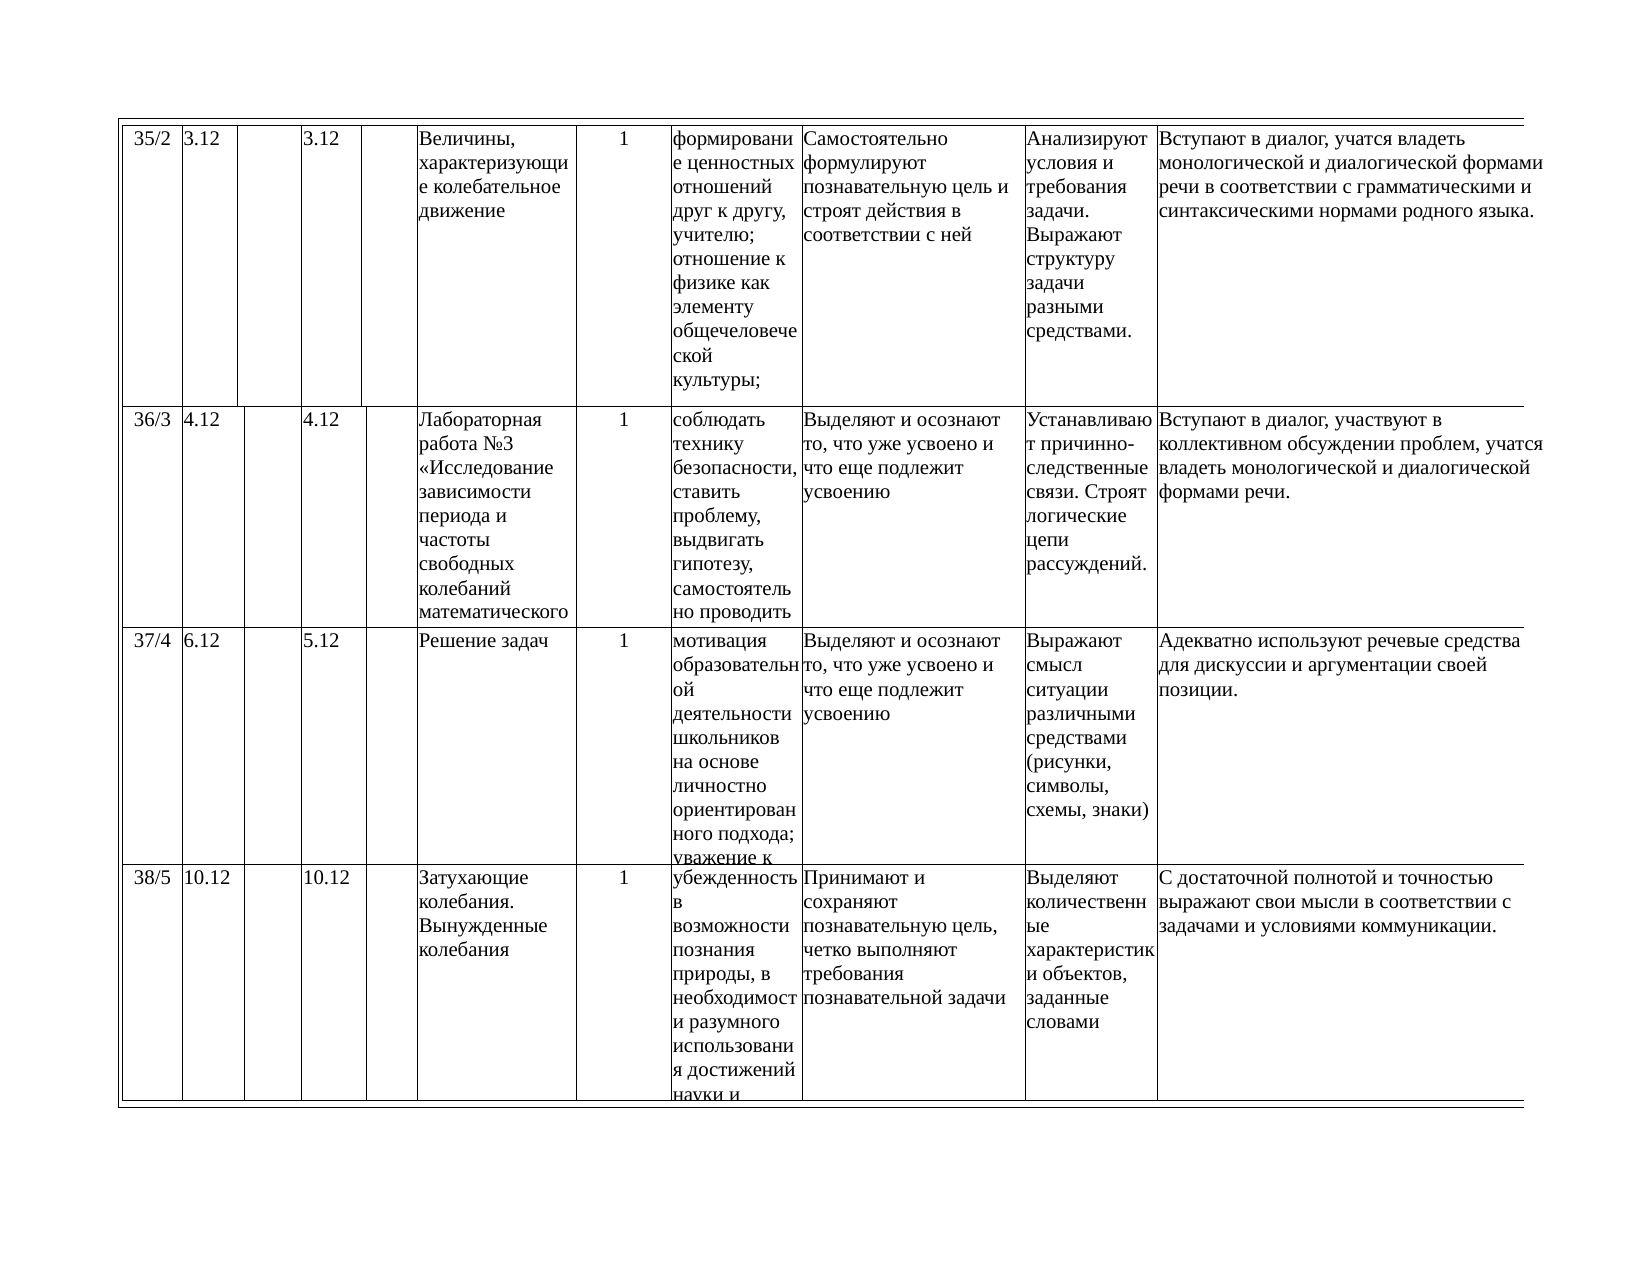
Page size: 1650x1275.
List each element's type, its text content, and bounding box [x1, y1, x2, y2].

table_cell 4.12 [302, 407, 366, 627]
table_cell Устанавливают причинно-следственные связи. Строят логические цепи рассуждений. [1026, 407, 1157, 627]
table_cell 38/5 [123, 865, 182, 1100]
table_cell [245, 628, 301, 864]
table_cell [245, 865, 301, 1100]
table_cell 36/3 [123, 407, 182, 627]
table_cell С достаточной полнотой и точностью выражают свои мысли в соответствии с задачами и условиями коммуникации. [1158, 865, 1524, 1100]
table_cell 3.12 [302, 126, 361, 406]
table_cell 3.12 [183, 126, 237, 406]
table_cell Анализируют условия и требования задачи. Выражают структуру задачи разными средствами. [1026, 126, 1157, 406]
table_cell 6.12 [183, 628, 244, 864]
table_cell Выделяют и осознают то, что уже усвоено и что еще подлежит усвоению [803, 407, 1025, 627]
table_cell мотивация образовательной деятельности школьников на основе личностно ориентированного подхода; уважение к творцам науки и техники. [672, 628, 802, 864]
table_cell [362, 126, 417, 406]
table_cell Затухающие колебания. Вынужденные колебания [418, 865, 576, 1100]
table_cell Выражают смысл ситуации различными средствами (рисунки, символы, схемы, знаки) [1026, 628, 1157, 864]
table_cell формирование ценностных отношений друг к другу, учителю; отношение к физике как элементу общечеловеческой культуры; [672, 126, 802, 406]
table_cell 37/4 [123, 628, 182, 864]
table_cell соблюдать технику безопасности, ставить проблему, выдвигать гипотезу, самостоятельно проводить измерения, делать умозаключения, самостоятельно оформлять результаты работы. [672, 407, 802, 627]
table_cell Вступают в диалог, участвуют в коллективном обсуждении проблем, учатся владеть монологической и диалогической формами речи. [1158, 407, 1524, 627]
table_cell убежденность в возможности познания природы, в необходимости разумного использования достижений науки и технологий для дальнейшего развития человеческого общества. [672, 865, 802, 1100]
table_cell 1 [577, 126, 671, 406]
table_cell Величины, характеризующие колебательное движение [418, 126, 576, 406]
table_cell Вступают в диалог, учатся владеть монологической и диалогической формами речи в соответствии с грамматическими и синтаксическими нормами родного языка. [1158, 126, 1524, 406]
table_cell Выделяют количественные характеристики объектов, заданные словами [1026, 865, 1157, 1100]
table_cell Решение задач [418, 628, 576, 864]
table_cell [245, 407, 301, 627]
table_cell 5.12 [302, 628, 366, 864]
table_cell 35/2 [123, 126, 182, 406]
table_cell 10.12 [302, 865, 366, 1100]
table_cell Выделяют и осознают то, что уже усвоено и что еще подлежит усвоению [803, 628, 1025, 864]
table_cell 10.12 [183, 865, 244, 1100]
table_cell 4.12 [183, 407, 244, 627]
table_cell [367, 865, 417, 1100]
table_cell 1 [577, 407, 671, 627]
table_cell Самостоятельно формулируют познавательную цель и строят действия в соответствии с ней [803, 126, 1025, 406]
table_cell [367, 407, 417, 627]
table_cell [238, 126, 301, 406]
table_cell Адекватно используют речевые средства для дискуссии и аргументации своей позиции. [1158, 628, 1524, 864]
table_cell 1 [577, 628, 671, 864]
table_header Календарно- тематическое планирование по физике в 9 классе [119, 119, 1524, 1107]
table_cell Лабораторная работа №3 «Исследование зависимости периода и частоты свободных колебаний математического маятника от его длины» [418, 407, 576, 627]
table_cell [367, 628, 417, 864]
table_cell Принимают и сохраняют познавательную цель, четко выполняют требования познавательной задачи [803, 865, 1025, 1100]
table_cell 1 [577, 865, 671, 1100]
